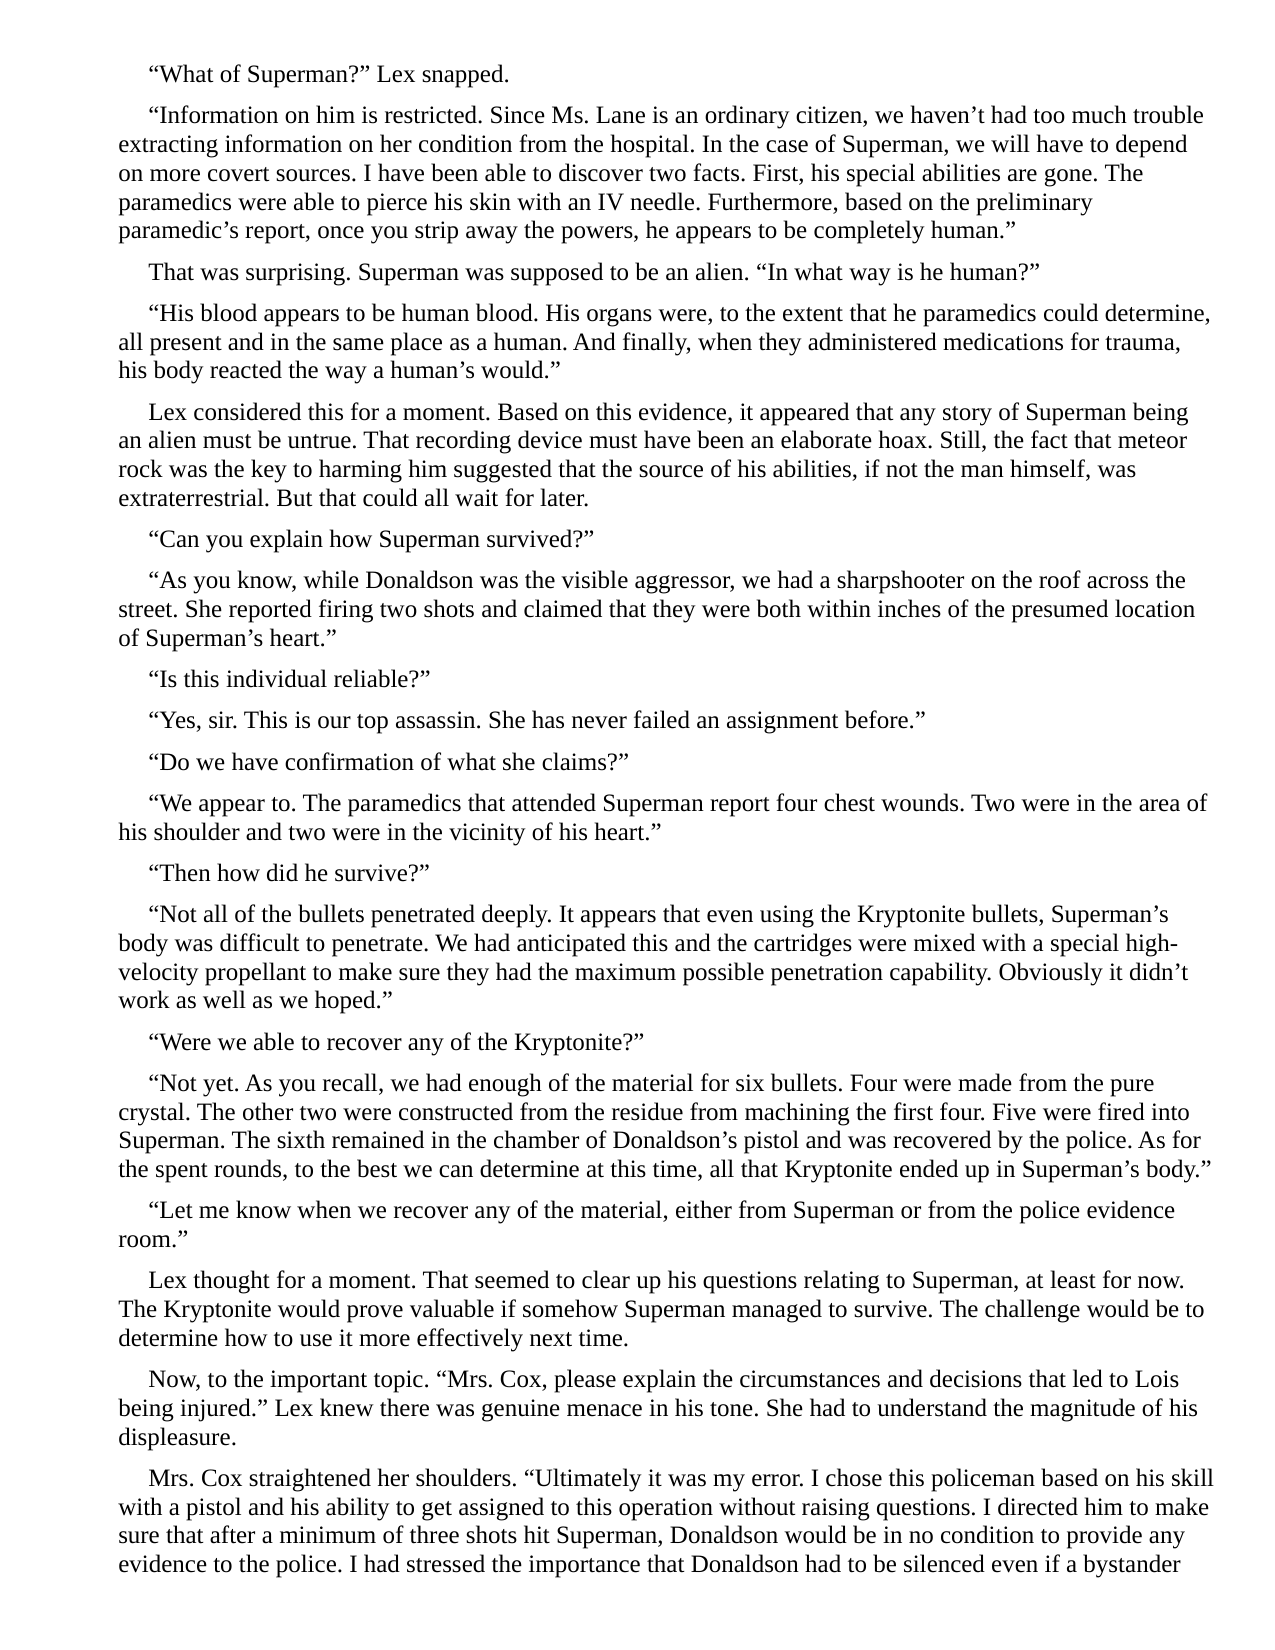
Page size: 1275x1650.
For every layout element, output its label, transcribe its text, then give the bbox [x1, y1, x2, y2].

text That was surprising. Superman was supposed to be an alien. “In what way is he human?” [118, 257, 1216, 285]
text “We appear to. The paramedics that attended Superman report four chest wounds. Two were in the area of his shoulder and two were in the vicinity of his heart.” [118, 788, 1216, 845]
text “Can you explain how Superman survived?” [118, 524, 1216, 553]
text Lex thought for a moment. That seemed to clear up his questions relating to Superman, at least for now. The Kryptonite would prove valuable if somehow Superman managed to survive. The challenge would be to determine how to use it more effectively next time. [118, 1265, 1216, 1352]
text “As you know, while Donaldson was the visible aggressor, we had a sharpshooter on the roof across the street. She reported firing two shots and claimed that they were both within inches of the presumed location of Superman’s heart.” [118, 565, 1216, 652]
text “Not all of the bullets penetrated deeply. It appears that even using the Kryptonite bullets, Superman’s body was difficult to penetrate. We had anticipated this and the cartridges were mixed with a special high-velocity propellant to make sure they had the maximum possible penetration capability. Obviously it didn’t work as well as we hoped.” [118, 899, 1216, 1014]
text “Yes, sir. This is our top assassin. She has never failed an assignment before.” [118, 705, 1216, 734]
text “Do we have confirmation of what she claims?” [118, 747, 1216, 775]
text “Information on him is restricted. Since Ms. Lane is an ordinary citizen, we haven’t had too much trouble extracting information on her condition from the hospital. In the case of Superman, we will have to depend on more covert sources. I have been able to discover two facts. First, his special abilities are gone. The paramedics were able to pierce his skin with an IV needle. Furthermore, based on the preliminary paramedic’s report, once you strip away the powers, he appears to be completely human.” [118, 100, 1216, 244]
text “What of Superman?” Lex snapped. [118, 59, 1216, 88]
text “Were we able to recover any of the Kryptonite?” [118, 1027, 1216, 1055]
text “Is this individual reliable?” [118, 664, 1216, 693]
text “Not yet. As you recall, we had enough of the material for six bullets. Four were made from the pure crystal. The other two were constructed from the residue from machining the first four. Five were fired into Superman. The sixth remained in the chamber of Donaldson’s pistol and was recovered by the police. As for the spent rounds, to the best we can determine at this time, all that Kryptonite ended up in Superman’s body.” [118, 1068, 1216, 1183]
text “Let me know when we recover any of the material, either from Superman or from the police evidence room.” [118, 1195, 1216, 1253]
text Lex considered this for a moment. Based on this evidence, it appeared that any story of Superman being an alien must be untrue. That recording device must have been an elaborate hoax. Still, the fact that meteor rock was the key to harming him suggested that the source of his abilities, if not the man himself, was extraterrestrial. But that could all wait for later. [118, 397, 1216, 512]
text “Then how did he survive?” [118, 858, 1216, 887]
text “His blood appears to be human blood. His organs were, to the extent that he paramedics could determine, all present and in the same place as a human. And finally, when they administered medications for trauma, his body reacted the way a human’s would.” [118, 298, 1216, 384]
text Now, to the important topic. “Mrs. Cox, please explain the circumstances and decisions that led to Lois being injured.” Lex knew there was genuine menace in his tone. She had to understand the magnitude of his displeasure. [118, 1364, 1216, 1450]
text Mrs. Cox straightened her shoulders. “Ultimately it was my error. I chose this policeman based on his skill with a pistol and his ability to get assigned to this operation without raising questions. I directed him to make sure that after a minimum of three shots hit Superman, Donaldson would be in no condition to provide any evidence to the police. I had stressed the importance that Donaldson had to be silenced even if a bystander [118, 1463, 1216, 1578]
